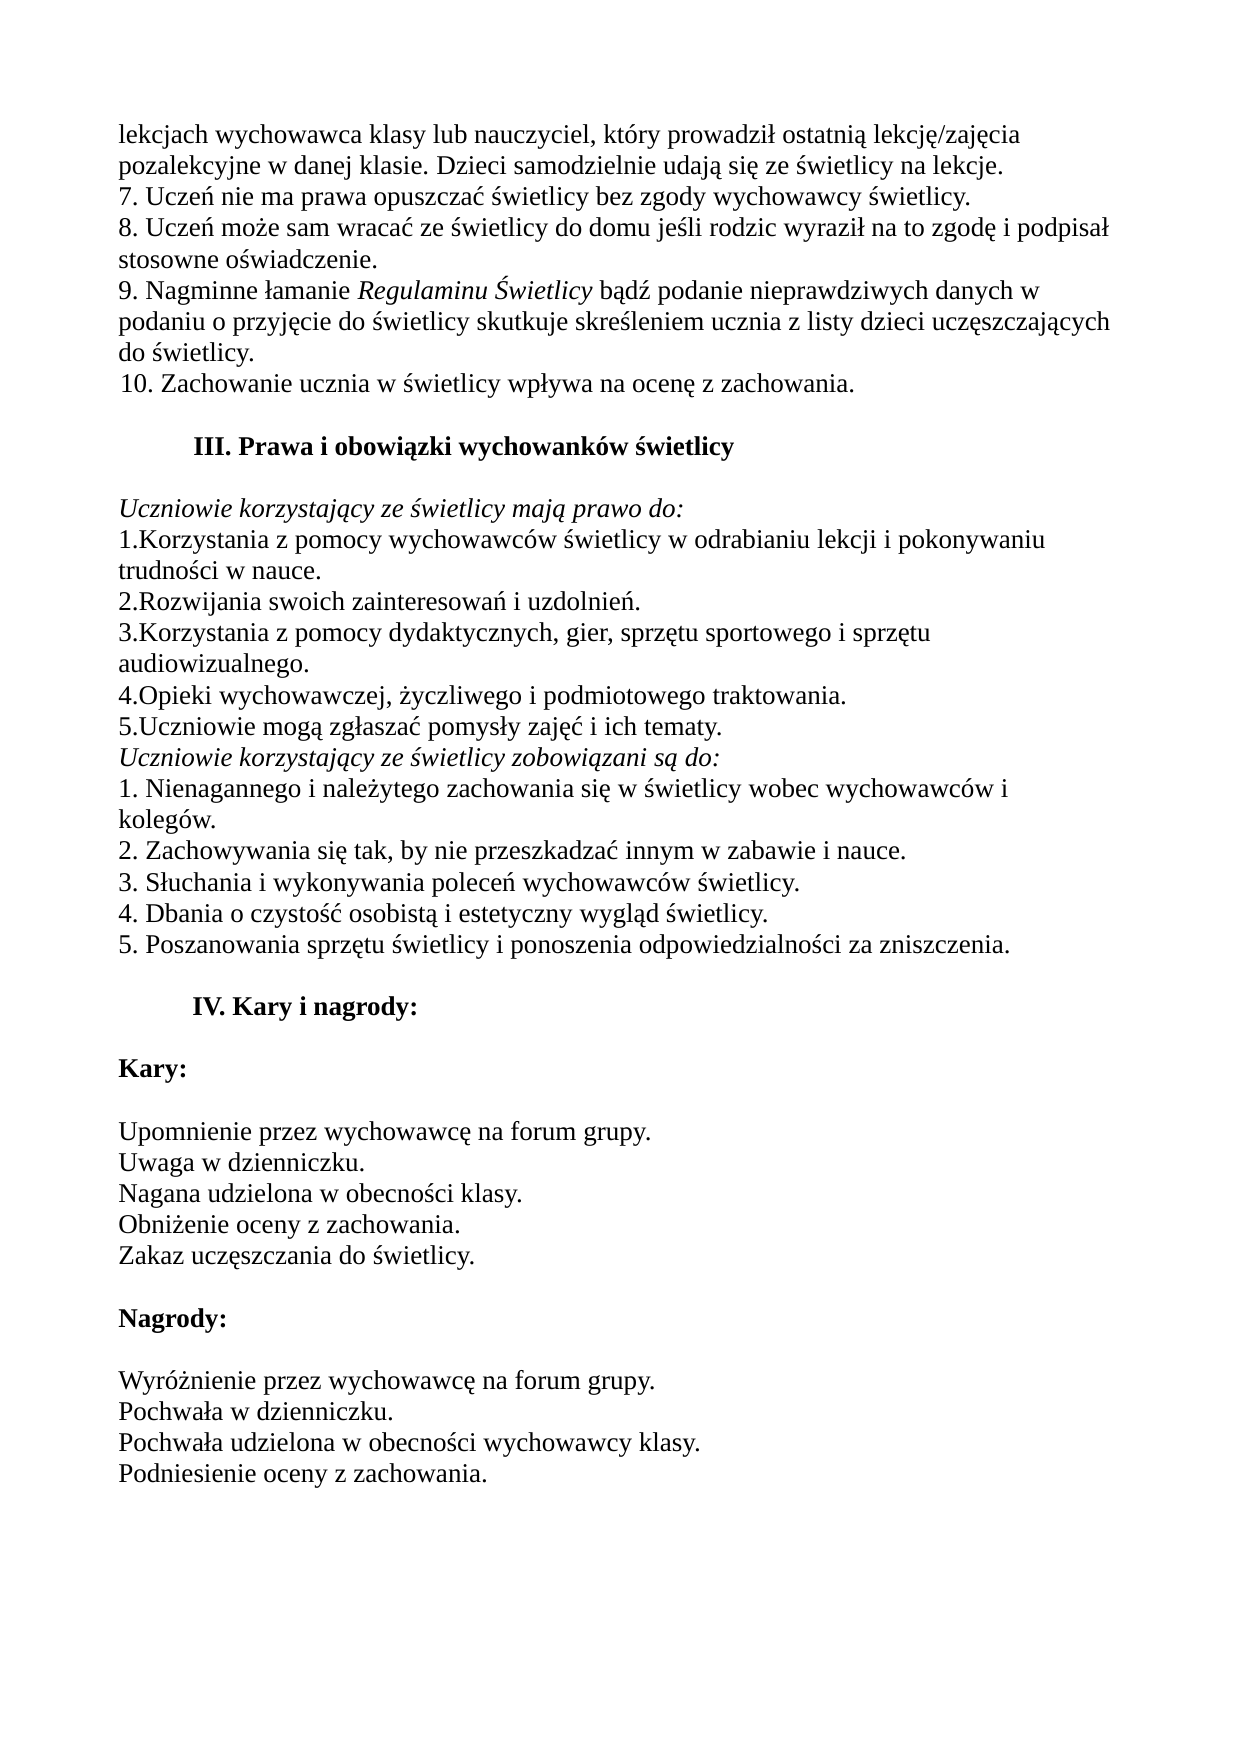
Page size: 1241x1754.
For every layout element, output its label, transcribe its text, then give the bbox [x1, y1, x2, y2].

text audiowizualnego. [118, 648, 1122, 679]
text Podniesienie oceny z zachowania. [118, 1457, 1122, 1488]
text Uczniowie korzystający ze świetlicy mają prawo do: [118, 492, 1122, 523]
text Wyróżnienie przez wychowawcę na forum grupy. [118, 1364, 1122, 1395]
text 1. Nienagannego i należytego zachowania się w świetlicy wobec wychowawców i [118, 772, 1122, 803]
text 3. Słuchania i wykonywania poleceń wychowawców świetlicy. [118, 866, 1122, 897]
text IV. Kary i nagrody: [118, 990, 1122, 1021]
text 5.Uczniowie mogą zgłaszać pomysły zajęć i ich tematy. [118, 710, 1122, 741]
text Pochwała udzielona w obecności wychowawcy klasy. [118, 1426, 1122, 1457]
text Pochwała w dzienniczku. [118, 1395, 1122, 1426]
text kolegów. [118, 803, 1122, 834]
list III. Prawa i obowiązki wychowanków świetlicy [156, 429, 1122, 461]
text Nagana udzielona w obecności klasy. [118, 1177, 1122, 1208]
text 8. Uczeń może sam wracać ze świetlicy do domu jeśli rodzic wyraził na to zgodę i podpisał stosowne oświadczenie. [118, 212, 1122, 274]
text Uczniowie korzystający ze świetlicy zobowiązani są do: [118, 741, 1122, 772]
list 10. Zachowanie ucznia w świetlicy wpływa na ocenę z zachowania. [120, 367, 1122, 398]
text 7. Uczeń nie ma prawa opuszczać świetlicy bez zgody wychowawcy świetlicy. [118, 180, 1122, 212]
text 4. Dbania o czystość osobistą i estetyczny wygląd świetlicy. [118, 897, 1122, 928]
text Kary: [118, 1052, 1122, 1084]
text 2.Rozwijania swoich zainteresowań i uzdolnień. [118, 585, 1122, 616]
text 3.Korzystania z pomocy dydaktycznych, gier, sprzętu sportowego i sprzętu [118, 616, 1122, 648]
text 2. Zachowywania się tak, by nie przeszkadzać innym w zabawie i nauce. [118, 834, 1122, 866]
text Obniżenie oceny z zachowania. [118, 1208, 1122, 1239]
text Uwaga w dzienniczku. [118, 1146, 1122, 1177]
text Upomnienie przez wychowawcę na forum grupy. [118, 1115, 1122, 1146]
text Nagrody: [118, 1302, 1122, 1333]
text lekcjach wychowawca klasy lub nauczyciel, który prowadził ostatnią lekcję/zajęcia pozalekcyjne w danej klasie. Dzieci samodzielnie udają się ze świetlicy na lekcje. [118, 118, 1122, 180]
text trudności w nauce. [118, 554, 1122, 585]
text 1.Korzystania z pomocy wychowawców świetlicy w odrabianiu lekcji i pokonywaniu [118, 523, 1122, 554]
text 9. Nagminne łamanie Regulaminu Świetlicy bądź podanie nieprawdziwych danych w podaniu o przyjęcie do świetlicy skutkuje skreśleniem ucznia z listy dzieci uczęszczających do świetlicy. [118, 274, 1122, 367]
text Zakaz uczęszczania do świetlicy. [118, 1239, 1122, 1271]
text 5. Poszanowania sprzętu świetlicy i ponoszenia odpowiedzialności za zniszczenia. [118, 928, 1122, 959]
text 4.Opieki wychowawczej, życzliwego i podmiotowego traktowania. [118, 679, 1122, 710]
